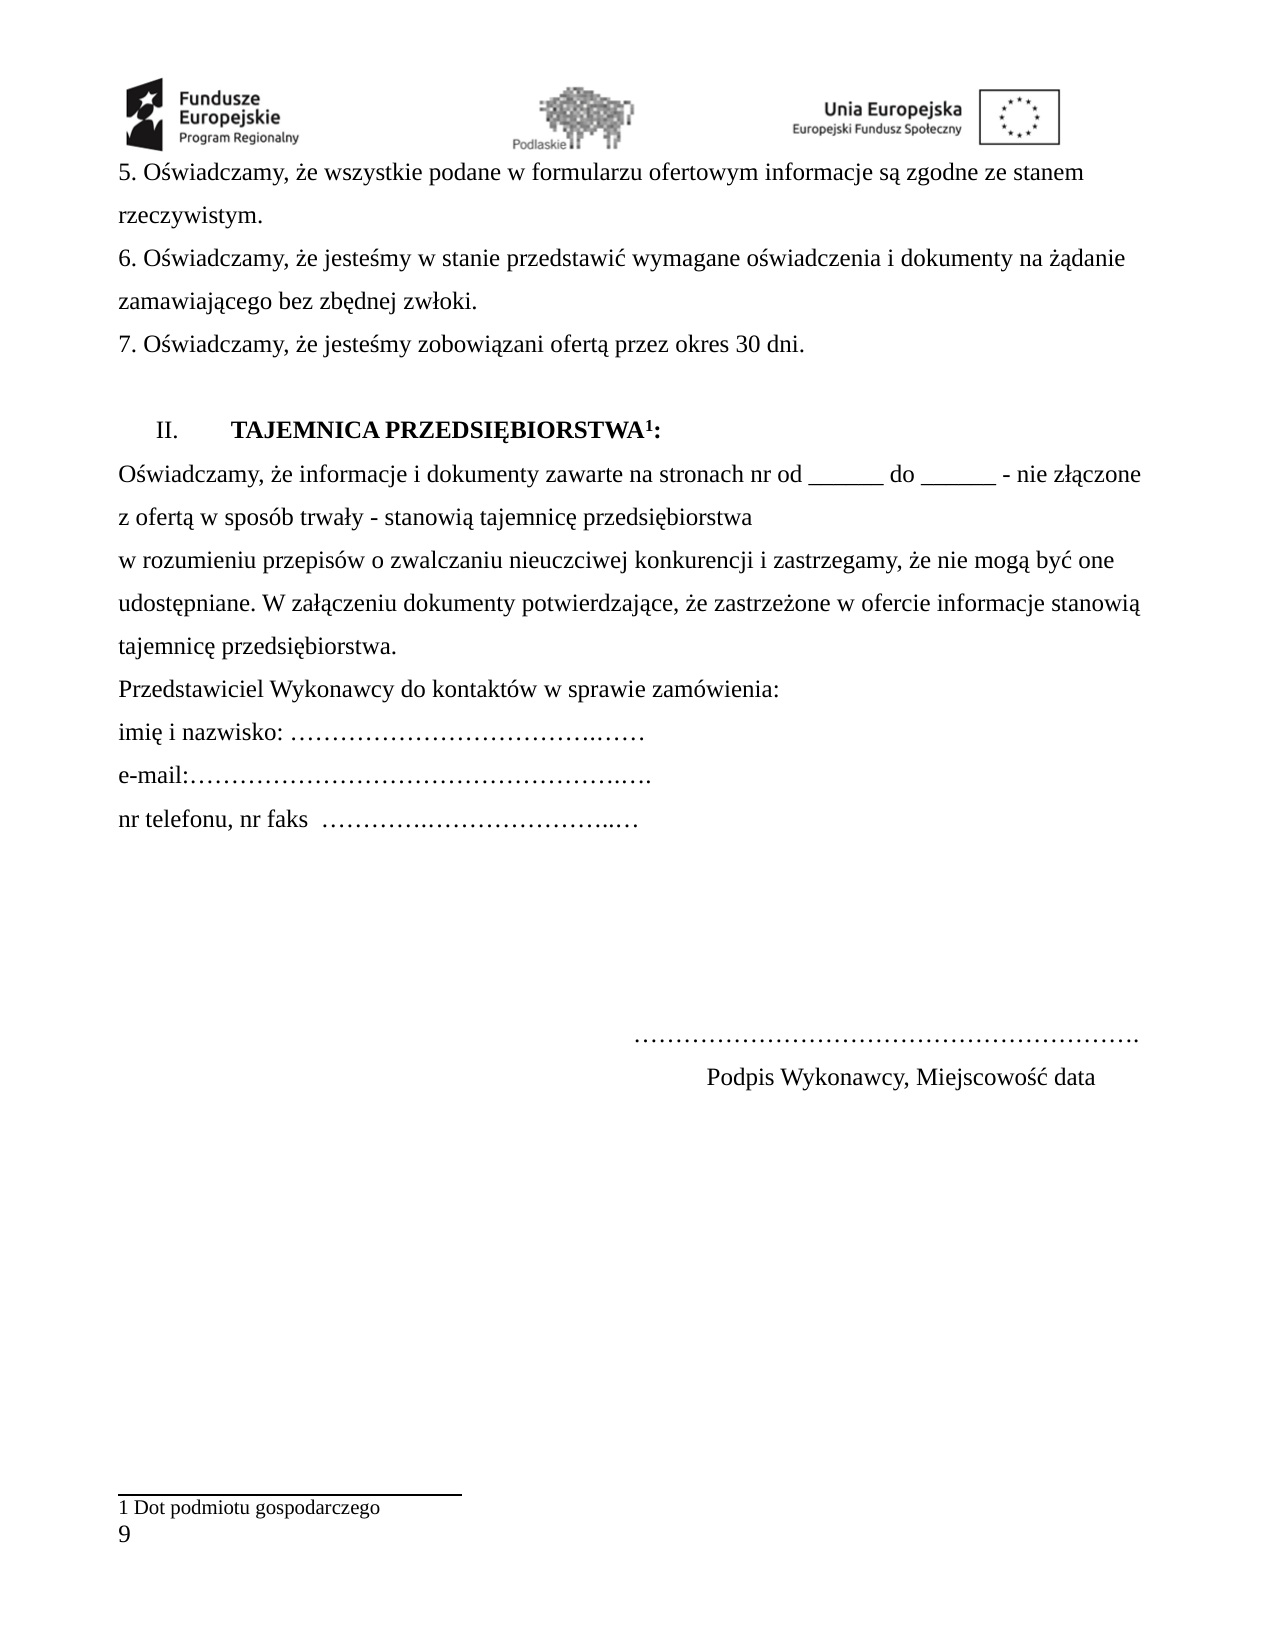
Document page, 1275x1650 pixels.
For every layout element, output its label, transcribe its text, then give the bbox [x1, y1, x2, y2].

text Podpis Wykonawcy, Miejscowość data [118, 1062, 1157, 1091]
text Przedstawiciel Wykonawcy do kontaktów w sprawie zamówienia: [118, 674, 1157, 703]
text e-mail:…………………………………………….…. [118, 761, 1157, 789]
list Dot podmiotu gospodarczego [118, 1495, 1157, 1519]
text Oświadczamy, że informacje i dokumenty zawarte na stronach nr od ______ do ______ - nie złączone z ofertą w sposób trwały - stanowią tajemnicę przedsiębiorstwa [118, 459, 1157, 531]
text 6. Oświadczamy, że jesteśmy w stanie przedstawić wymagane oświadczenia i dokumenty na żądanie zamawiającego bez zbędnej zwłoki. [118, 243, 1157, 315]
text w rozumieniu przepisów o zwalczaniu nieuczciwej konkurencji i zastrzegamy, że nie mogą być one udostępniane. W załączeniu dokumenty potwierdzające, że zastrzeżone w ofercie informacje stanowią tajemnicę przedsiębiorstwa. [118, 545, 1157, 660]
text 7. Oświadczamy, że jesteśmy zobowiązani ofertą przez okres 30 dni. [118, 329, 1157, 358]
text imię i nazwisko: ……………………………….…… [118, 717, 1157, 746]
list TAJEMNICA PRZEDSIĘBIORSTWA: [156, 416, 1157, 444]
text 5. Oświadczamy, że wszystkie podane w formularzu ofertowym informacje są zgodne ze stanem rzeczywistym. [118, 157, 1157, 229]
text ……………………………………………………. [118, 1019, 1157, 1048]
text nr telefonu, nr faks ………….…………………..… [118, 804, 1157, 832]
